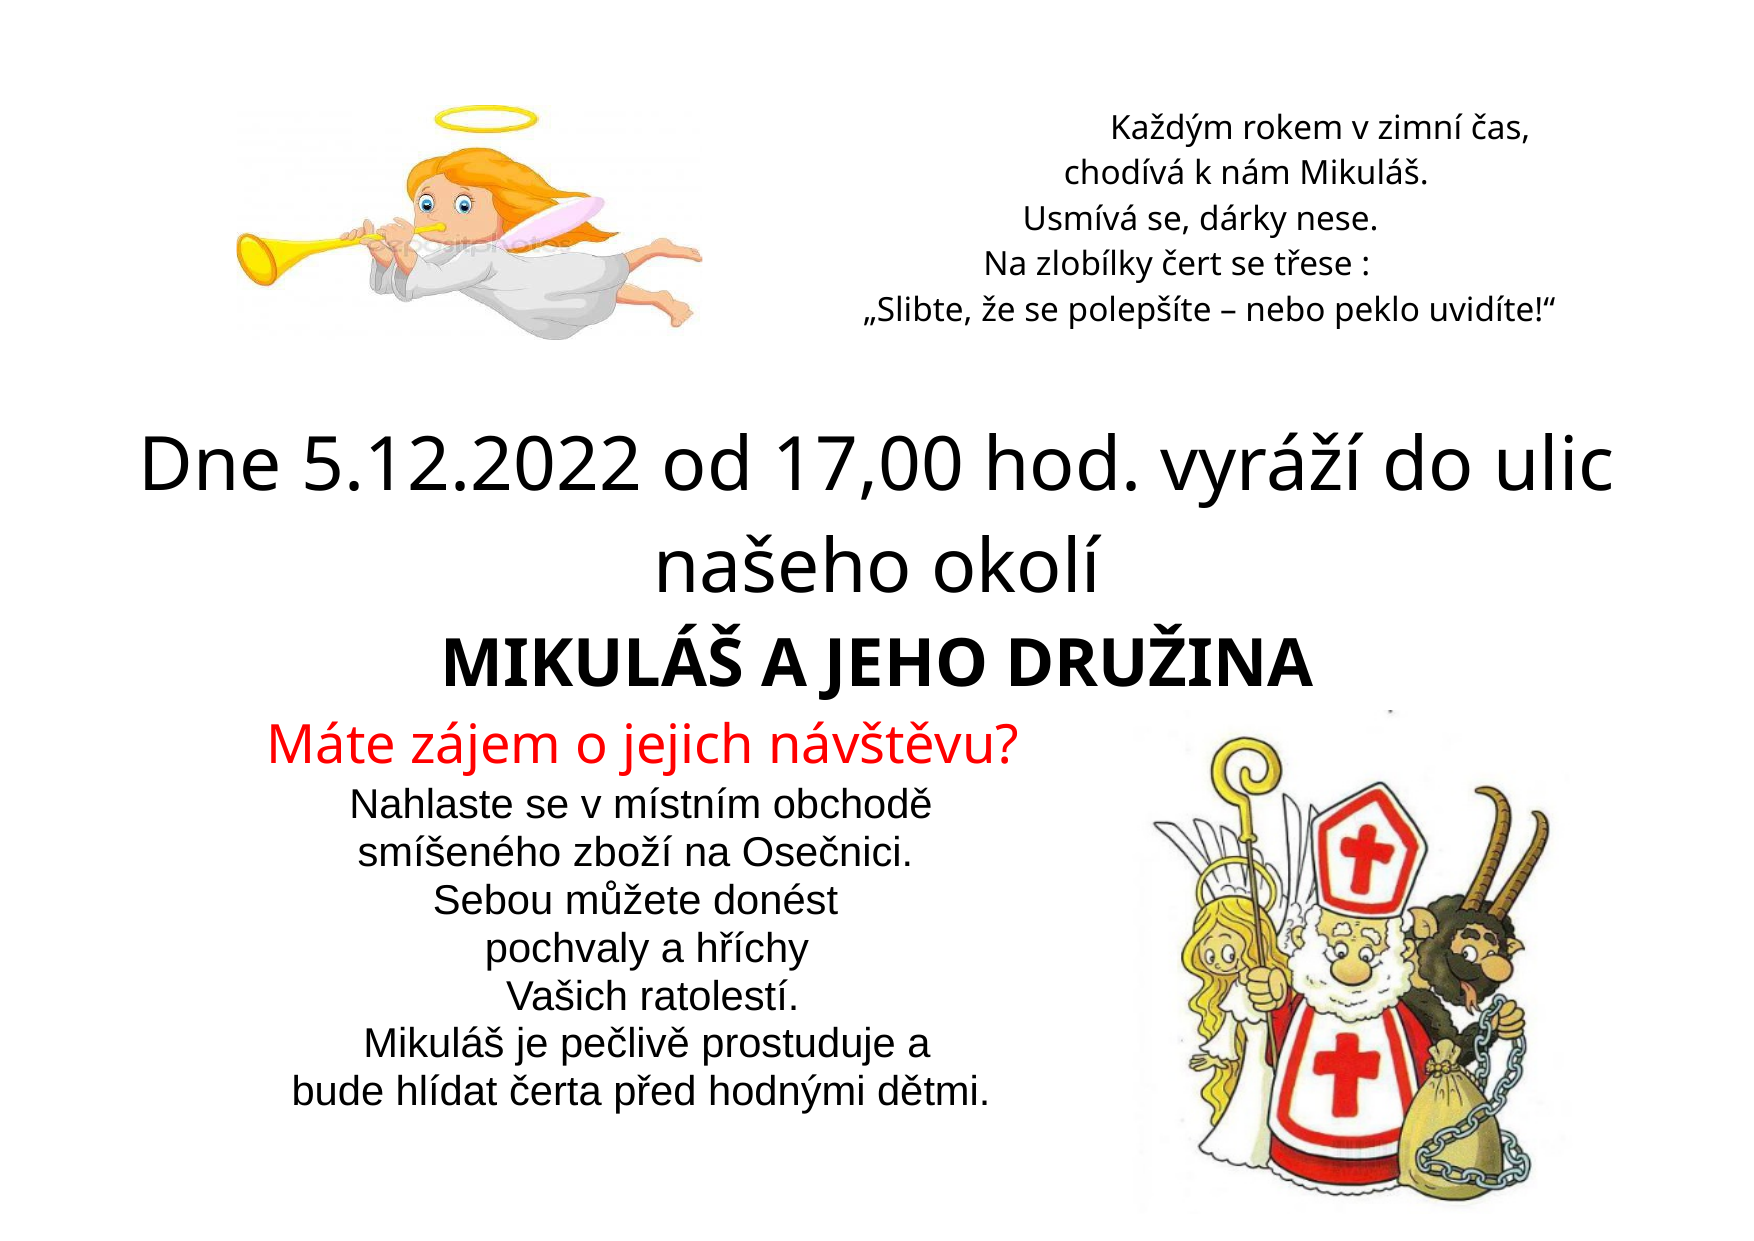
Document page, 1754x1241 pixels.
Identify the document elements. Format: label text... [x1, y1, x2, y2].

text [1586, 875, 1679, 923]
text [75, 240, 236, 285]
text Sebou můžete donést [75, 875, 1126, 923]
text [1586, 1067, 1679, 1115]
text „Slibte, že se polepšíte – nebo peklo uvidíte!“ [703, 285, 1679, 331]
text [75, 285, 236, 331]
text [1586, 971, 1679, 1019]
text Dne 5.12.2022 od 17,00 hod. vyráží do ulic našeho okolí [75, 410, 1679, 615]
text MIKULÁŠ A JEHO DRUŽINA [75, 615, 1679, 706]
text Každým rokem v zimní čas, [75, 104, 1679, 149]
text Na zlobílky čert se třese : [703, 240, 1679, 285]
text pochvaly a hříchy [75, 923, 1126, 971]
text chodívá k nám Mikuláš. [703, 149, 1679, 194]
text [75, 194, 236, 240]
text Máte zájem o jejich návštěvu? [75, 706, 1679, 779]
text smíšeného zboží na Osečnici. [75, 827, 1126, 875]
text [75, 149, 236, 194]
text Usmívá se, dárky nese. [703, 194, 1679, 240]
text [1586, 1019, 1679, 1067]
text Nahlaste se v místním obchodě [75, 779, 1126, 827]
text [1586, 923, 1679, 971]
text Vašich ratolestí. [75, 971, 1126, 1019]
text Mikuláš je pečlivě prostuduje a [75, 1019, 1126, 1067]
text bude hlídat čerta před hodnými dětmi. [75, 1067, 1126, 1115]
text [1586, 827, 1679, 875]
text [1586, 779, 1679, 827]
